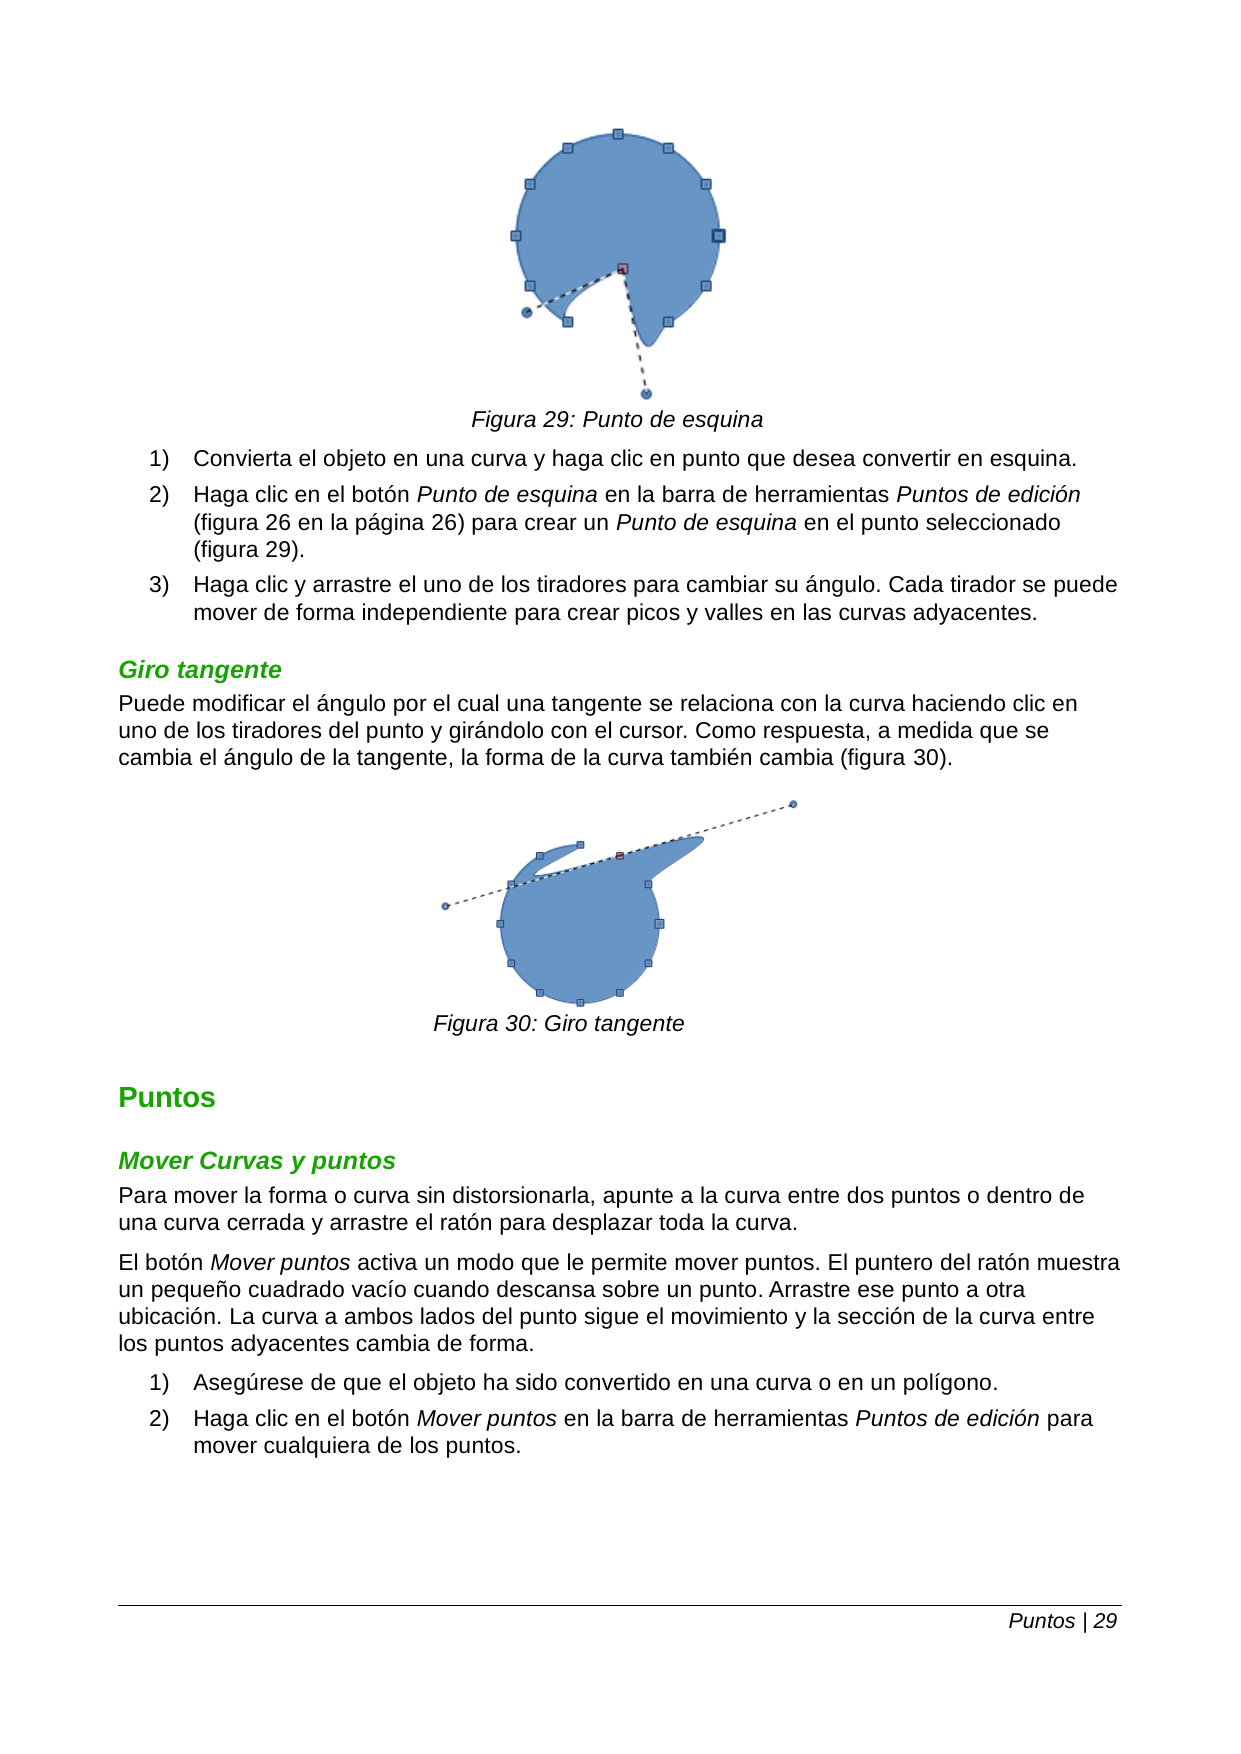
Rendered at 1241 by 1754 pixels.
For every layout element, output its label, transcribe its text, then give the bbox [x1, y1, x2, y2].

list Haga clic en el botón Mover puntos en la barra de herramientas Puntos de edición para mover cualquiera de los puntos. [169, 1405, 1122, 1459]
picture [435, 795, 805, 1010]
picture [495, 118, 745, 406]
list Haga clic y arrastre el uno de los tiradores para cambiar su ángulo. Cada tirador se puede mover de forma independiente para crear picos y valles en las curvas adyacentes. [169, 571, 1122, 625]
subtitle Giro tangente [118, 654, 1122, 683]
list Haga clic en el botón Punto de esquina en la barra de herramientas Puntos de edición (figura 26 en la página 25) para crear un Punto de esquina en el punto seleccionado (figura 29). [169, 481, 1122, 562]
subtitle Mover Curvas y puntos [118, 1146, 1122, 1175]
text El botón Mover puntos activa un modo que le permite mover puntos. El puntero del ratón muestra un pequeño cuadrado vacío cuando descansa sobre un punto. Arrastre ese punto a otra ubicación. La curva a ambos lados del punto sigue el movimiento y la sección de la curva entre los puntos adyacentes cambia de forma. [118, 1248, 1122, 1356]
subtitle Puntos [118, 1080, 1122, 1114]
text Puede modificar el ángulo por el cual una tangente se relaciona con la curva haciendo clic en uno de los tiradores del punto y girándolo con el cursor. Como respuesta, a medida que se cambia el ángulo de la tangente, la forma de la curva también cambia (figura 30). [118, 689, 1122, 771]
text Figura 29: Punto de esquina [471, 118, 769, 433]
list Convierta el objeto en una curva y haga clic en punto que desea convertir en esquina. [169, 445, 1122, 472]
text Figura 30: Giro tangente [433, 795, 807, 1037]
list Asegúrese de que el objeto ha sido convertido en una curva o en un polígono. [169, 1369, 1122, 1396]
text Para mover la forma o curva sin distorsionarla, apunte a la curva entre dos puntos o dentro de una curva cerrada y arrastre el ratón para desplazar toda la curva. [118, 1181, 1122, 1235]
